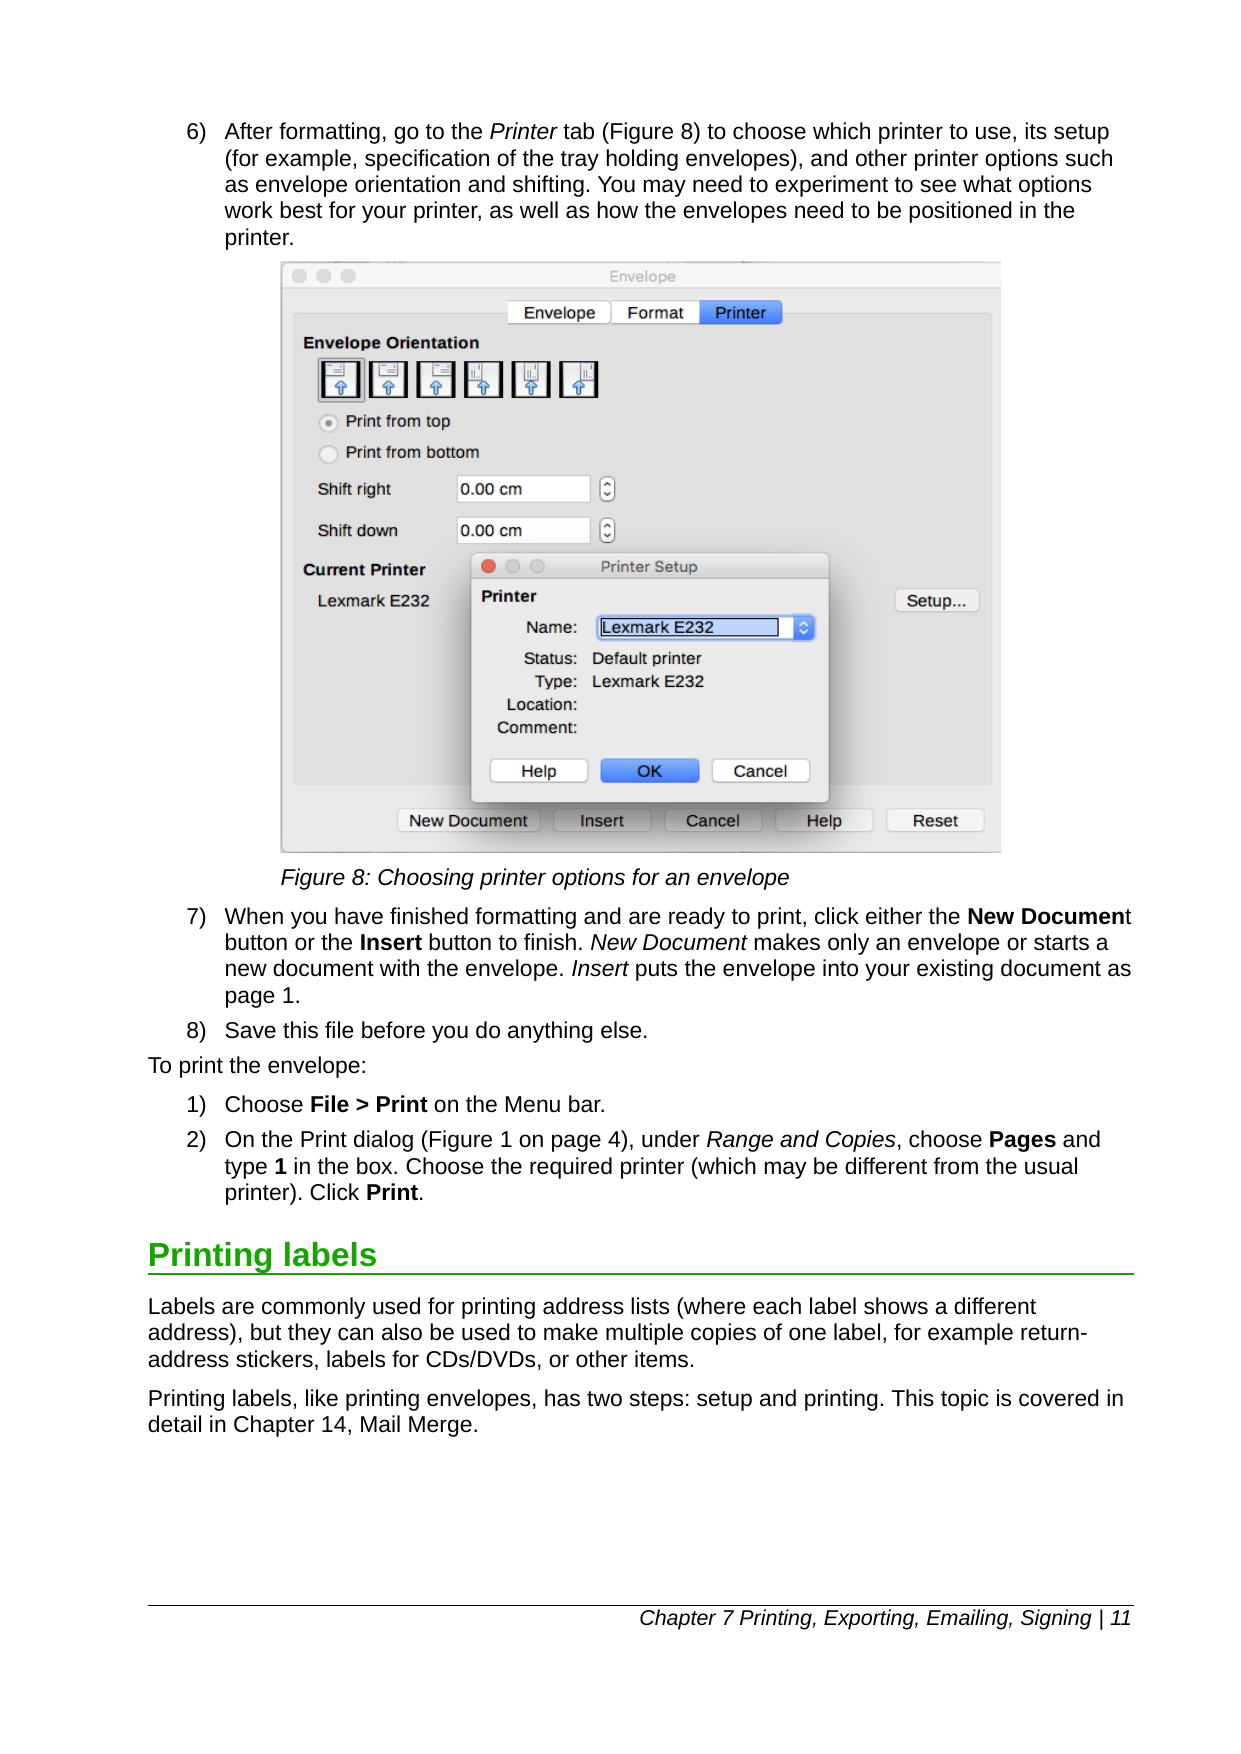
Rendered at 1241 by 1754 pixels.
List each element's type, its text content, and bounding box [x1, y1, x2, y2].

subtitle Printing labels [148, 1235, 1134, 1273]
list Save this file before you do anything else. [207, 1017, 1134, 1043]
text Printing labels, like printing envelopes, has two steps: setup and printing. This topic is covered in detail in Chapter 14, Mail Merge. [148, 1384, 1134, 1437]
list On the Print dialog (Figure 1 on page 4), under Range and Copies, choose Pages and type 1 in the box. Choose the required printer (which may be different from the usual printer). Click Print. [207, 1126, 1134, 1205]
list When you have finished formatting and are ready to print, click either the New Document button or the Insert button to finish. New Document makes only an envelope or starts a new document with the envelope. Insert puts the envelope into your existing document as page 1. [207, 903, 1134, 1008]
list Choose File > Print on the Menu bar. [207, 1091, 1134, 1117]
list To print the envelope: [148, 1052, 1134, 1078]
text Labels are commonly used for printing address lists (where each label shows a different address), but they can also be used to make multiple copies of one label, for example return-address stickers, labels for CDs/DVDs, or other items. [148, 1293, 1134, 1372]
picture [280, 261, 1002, 853]
list After formatting, go to the Printer tab (Figure 8) to choose which printer to use, its setup (for example, specification of the tray holding envelopes), and other printer options such as envelope orientation and shifting. You may need to experiment to see what options work best for your printer, as well as how the envelopes need to be positioned in the printer. [207, 118, 1134, 250]
text Figure 8: Choosing printer options for an envelope [280, 864, 1001, 891]
